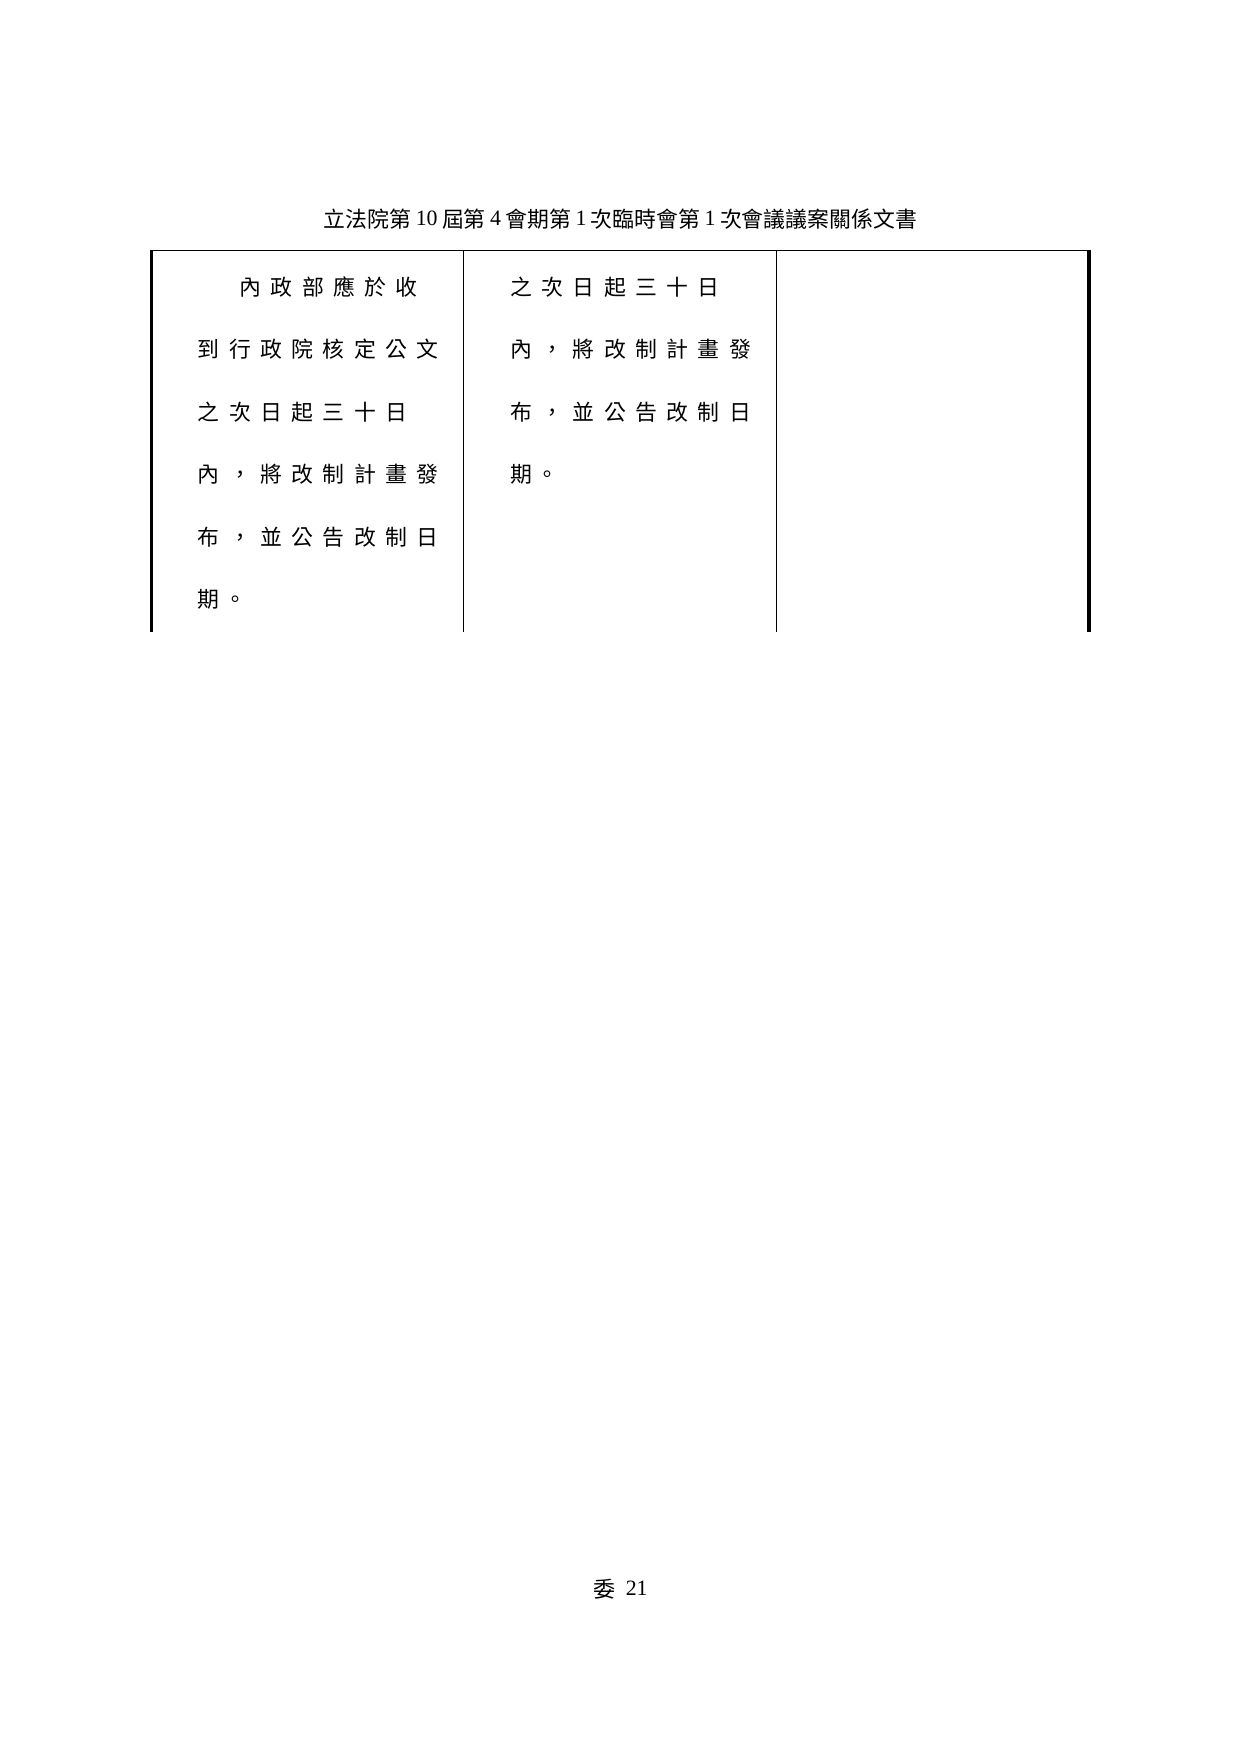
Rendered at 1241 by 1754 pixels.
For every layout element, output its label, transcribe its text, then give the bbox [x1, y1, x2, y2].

table_cell 之次日起三十日內，將改制計畫發布，並公告改制日期。 [464, 251, 776, 632]
table_cell 內政部應於收到行政院核定公文之次日起三十日內，將改制計畫發布，並公告改制日期。 [153, 251, 463, 632]
table_cell [777, 251, 1087, 632]
